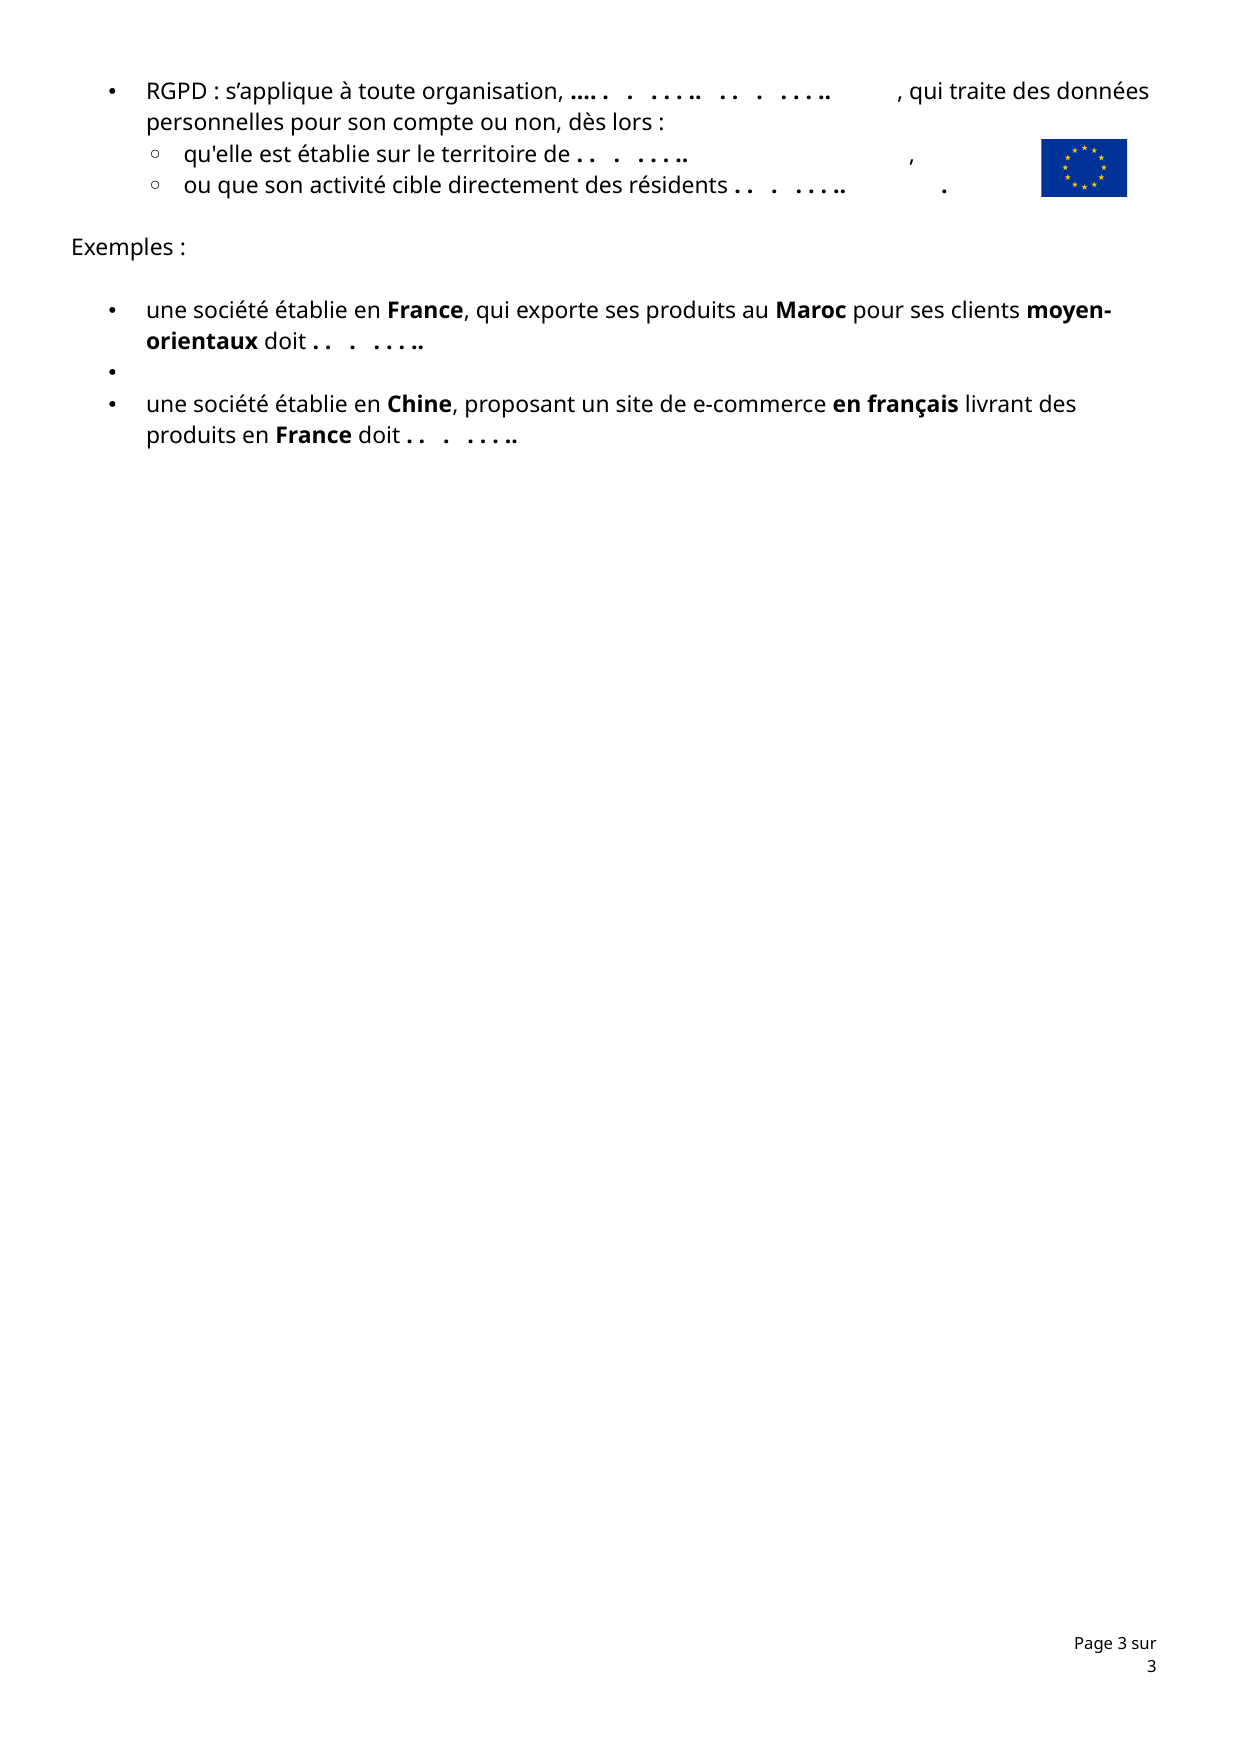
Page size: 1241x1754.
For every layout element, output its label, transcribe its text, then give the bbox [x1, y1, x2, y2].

text Exemples : [71, 231, 1169, 262]
list qu'elle est établie sur le territoire de . . . . . . .. , [146, 137, 1169, 169]
list une société établie en France, qui exporte ses produits au Maroc pour ses clients moyen-orientaux doit . . . . . . .. [108, 294, 1169, 356]
list ou que son activité cible directement des résidents . . . . . . .. . [146, 169, 1169, 200]
picture [1041, 139, 1128, 197]
list une société établie en Chine, proposant un site de e-commerce en français livrant des produits en France doit . . . . . . .. [108, 387, 1169, 450]
list RGPD : s’applique à toute organisation, …. . . . . . .. . . . . . . .. , qui traite des données personnelles pour son compte ou non, dès lors : [108, 75, 1169, 137]
